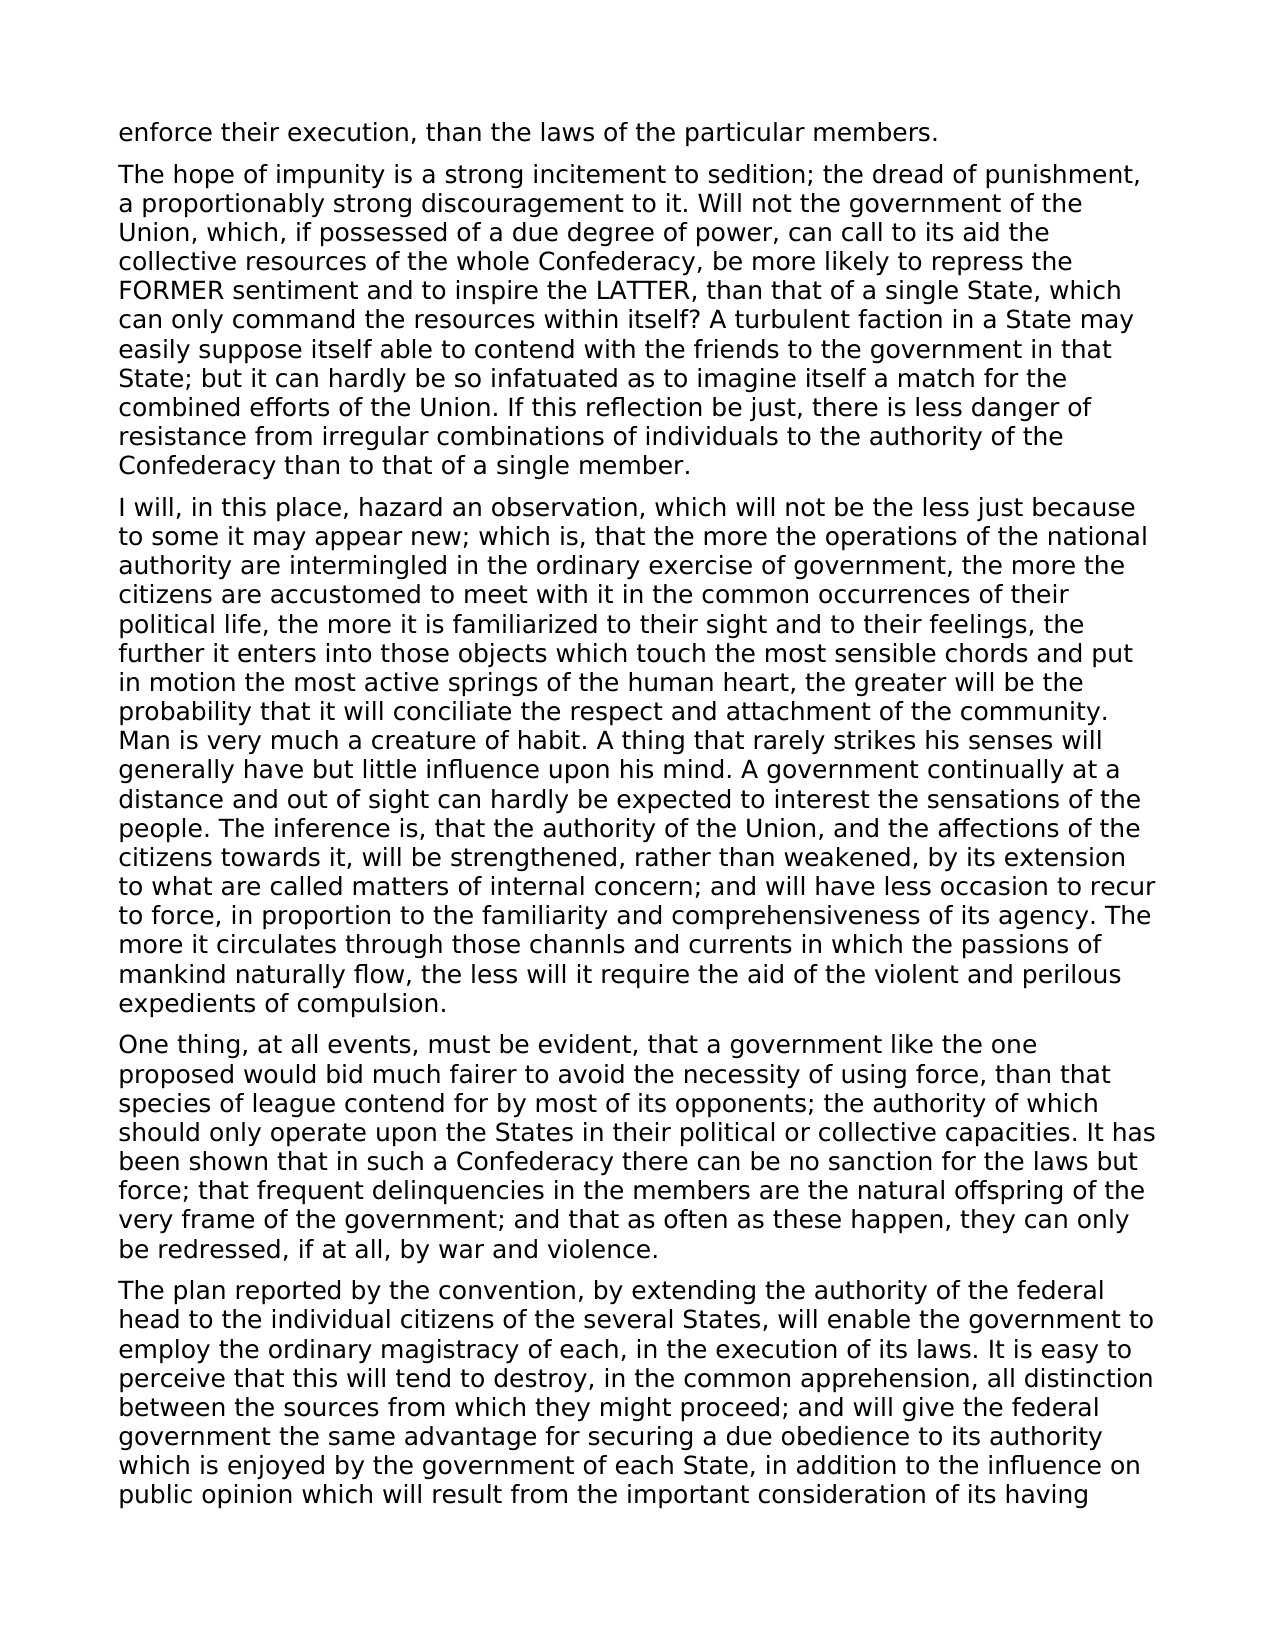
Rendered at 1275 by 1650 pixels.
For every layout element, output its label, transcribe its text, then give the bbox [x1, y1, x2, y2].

text The plan reported by the convention, by extending the authority of the federal head to the individual citizens of the several States, will enable the government to employ the ordinary magistracy of each, in the execution of its laws. It is easy to perceive that this will tend to destroy, in the common apprehension, all distinction between the sources from which they might proceed; and will give the federal government the same advantage for securing a due obedience to its authority which is enjoyed by the government of each State, in addition to the influence on public opinion which will result from the important consideration of its having [118, 1276, 1157, 1510]
text I will, in this place, hazard an observation, which will not be the less just because to some it may appear new; which is, that the more the operations of the national authority are intermingled in the ordinary exercise of government, the more the citizens are accustomed to meet with it in the common occurrences of their political life, the more it is familiarized to their sight and to their feelings, the further it enters into those objects which touch the most sensible chords and put in motion the most active springs of the human heart, the greater will be the probability that it will conciliate the respect and attachment of the community. Man is very much a creature of habit. A thing that rarely strikes his senses will generally have but little influence upon his mind. A government continually at a distance and out of sight can hardly be expected to interest the sensations of the people. The inference is, that the authority of the Union, and the affections of the citizens towards it, will be strengthened, rather than weakened, by its extension to what are called matters of internal concern; and will have less occasion to recur to force, in proportion to the familiarity and comprehensiveness of its agency. The more it circulates through those channls and currents in which the passions of mankind naturally flow, the less will it require the aid of the violent and perilous expedients of compulsion. [118, 493, 1157, 1018]
text enforce their execution, than the laws of the particular members. [118, 118, 1157, 147]
text The hope of impunity is a strong incitement to sedition; the dread of punishment, a proportionably strong discouragement to it. Will not the government of the Union, which, if possessed of a due degree of power, can call to its aid the collective resources of the whole Confederacy, be more likely to repress the FORMER sentiment and to inspire the LATTER, than that of a single State, which can only command the resources within itself? A turbulent faction in a State may easily suppose itself able to contend with the friends to the government in that State; but it can hardly be so infatuated as to imagine itself a match for the combined efforts of the Union. If this reflection be just, there is less danger of resistance from irregular combinations of individuals to the authority of the Confederacy than to that of a single member. [118, 160, 1157, 481]
text One thing, at all events, must be evident, that a government like the one proposed would bid much fairer to avoid the necessity of using force, than that species of league contend for by most of its opponents; the authority of which should only operate upon the States in their political or collective capacities. It has been shown that in such a Confederacy there can be no sanction for the laws but force; that frequent delinquencies in the members are the natural offspring of the very frame of the government; and that as often as these happen, they can only be redressed, if at all, by war and violence. [118, 1031, 1157, 1264]
